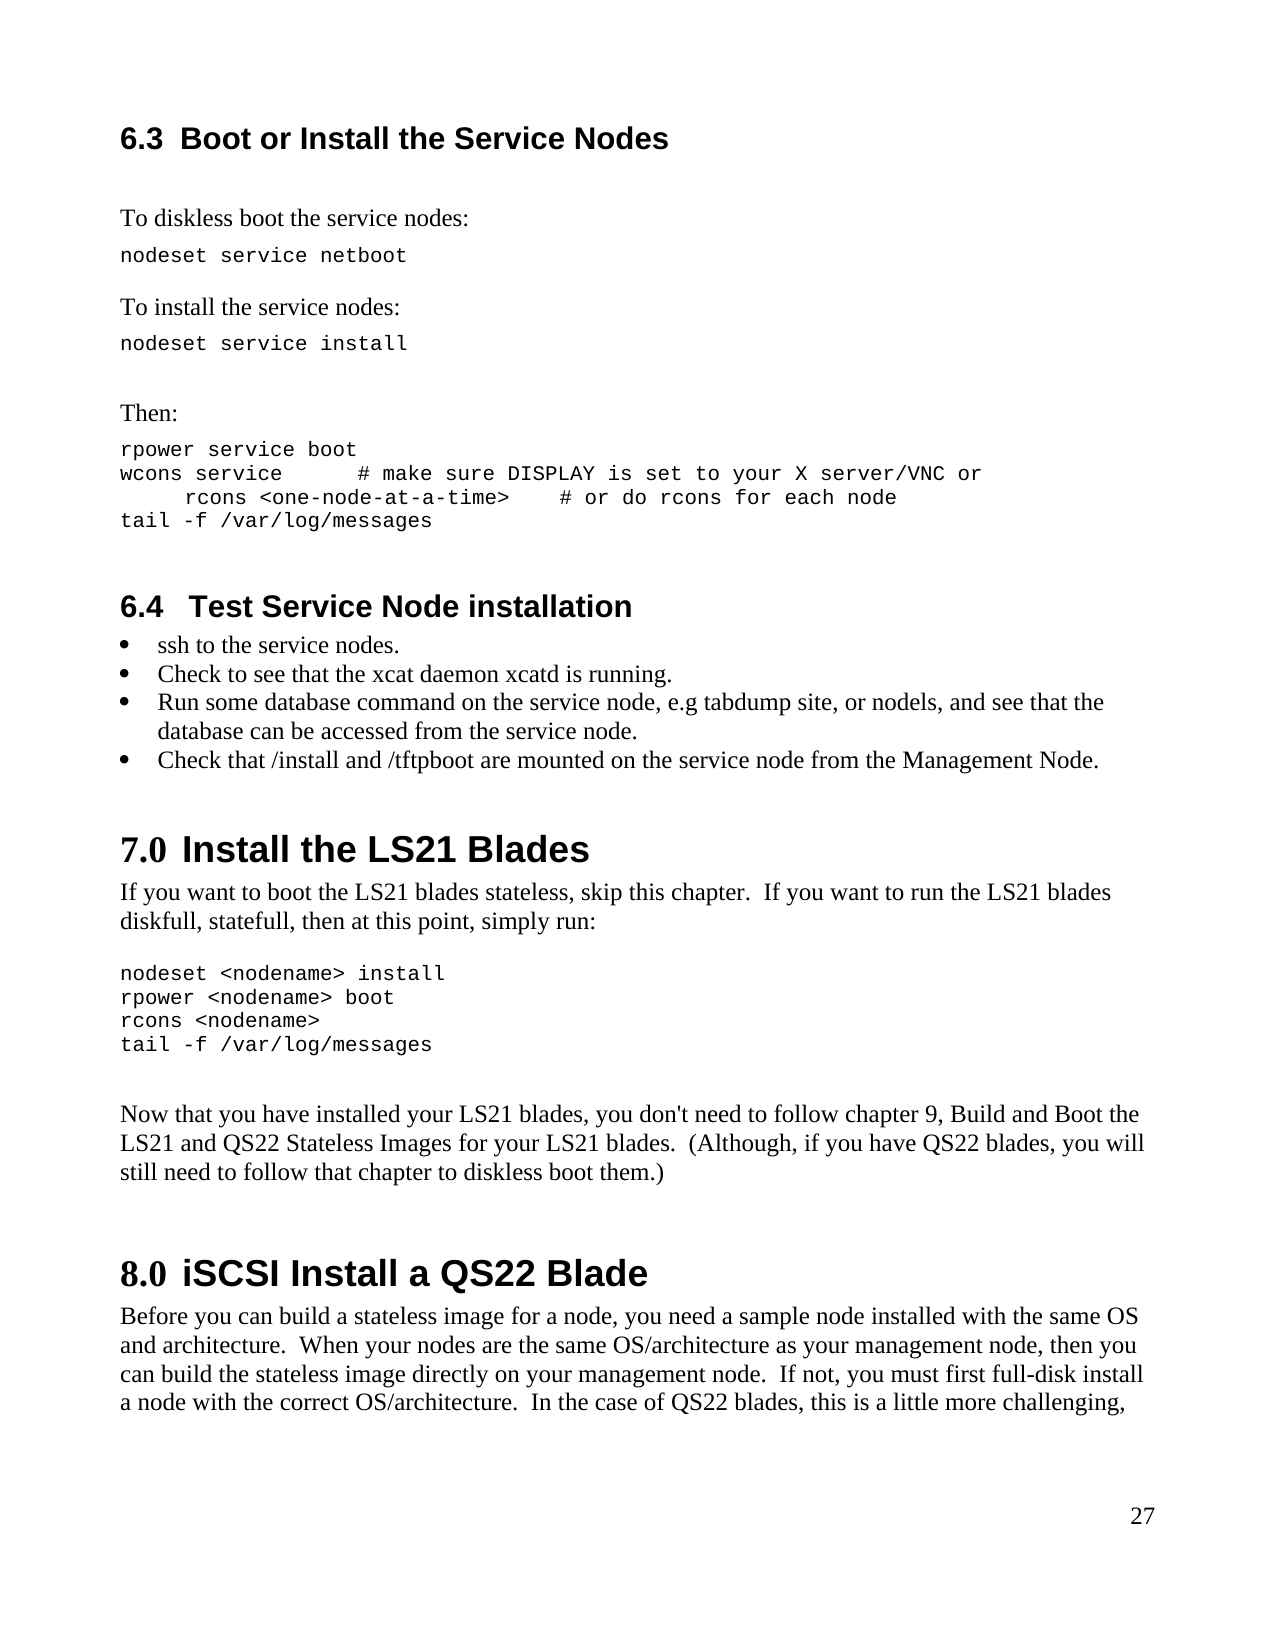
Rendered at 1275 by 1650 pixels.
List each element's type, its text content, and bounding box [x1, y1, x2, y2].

text tail -f /var/log/messages [120, 1034, 1155, 1058]
text nodeset service netboot [120, 245, 1155, 268]
text rpower service boot [120, 439, 1155, 463]
subtitle Test Service Node installation [120, 588, 1155, 624]
text rpower <nodename> boot [120, 987, 1155, 1011]
text Before you can build a stateless image for a node, you need a sample node installed with the same OS and architecture. When your nodes are the same OS/architecture as your management node, then you can build the stateless image directly on your management node. If not, you must first full-disk install a node with the correct OS/architecture. In the case of QS22 blades, this is a little more challenging, [120, 1301, 1155, 1416]
list ssh to the service nodes. [120, 630, 1155, 659]
text rcons <one-node-at-a-time> # or do rcons for each node [184, 487, 1155, 510]
list Run some database command on the service node, e.g tabdump site, or nodels, and see that the database can be accessed from the service node. [120, 687, 1155, 745]
subtitle iSCSI Install a QS22 Blade [120, 1252, 1155, 1295]
text Then: [120, 398, 1155, 427]
text To install the service nodes: [120, 292, 1155, 321]
subtitle Install the LS21 Blades [120, 827, 1155, 871]
text nodeset service install [120, 333, 1155, 357]
text If you want to boot the LS21 blades stateless, skip this chapter. If you want to run the LS21 blades diskfull, statefull, then at this point, simply run: [120, 877, 1155, 934]
text To diskless boot the service nodes: [120, 203, 1155, 232]
list Check to see that the xcat daemon xcatd is running. [120, 659, 1155, 687]
text tail -f /var/log/messages [120, 510, 1155, 534]
text Now that you have installed your LS21 blades, you don't need to follow chapter 9, Build and Boot the LS21 and QS22 Stateless Images for your LS21 blades. (Although, if you have QS22 blades, you will still need to follow that chapter to diskless boot them.) [120, 1099, 1155, 1185]
list Check that /install and /tftpboot are mounted on the service node from the Management Node. [120, 745, 1155, 774]
text rcons <nodename> [120, 1011, 1155, 1034]
text nodeset <nodename> install [120, 963, 1155, 987]
text wcons service # make sure DISPLAY is set to your X server/VNC or [120, 463, 1155, 487]
subtitle Boot or Install the Service Nodes [120, 120, 1155, 156]
